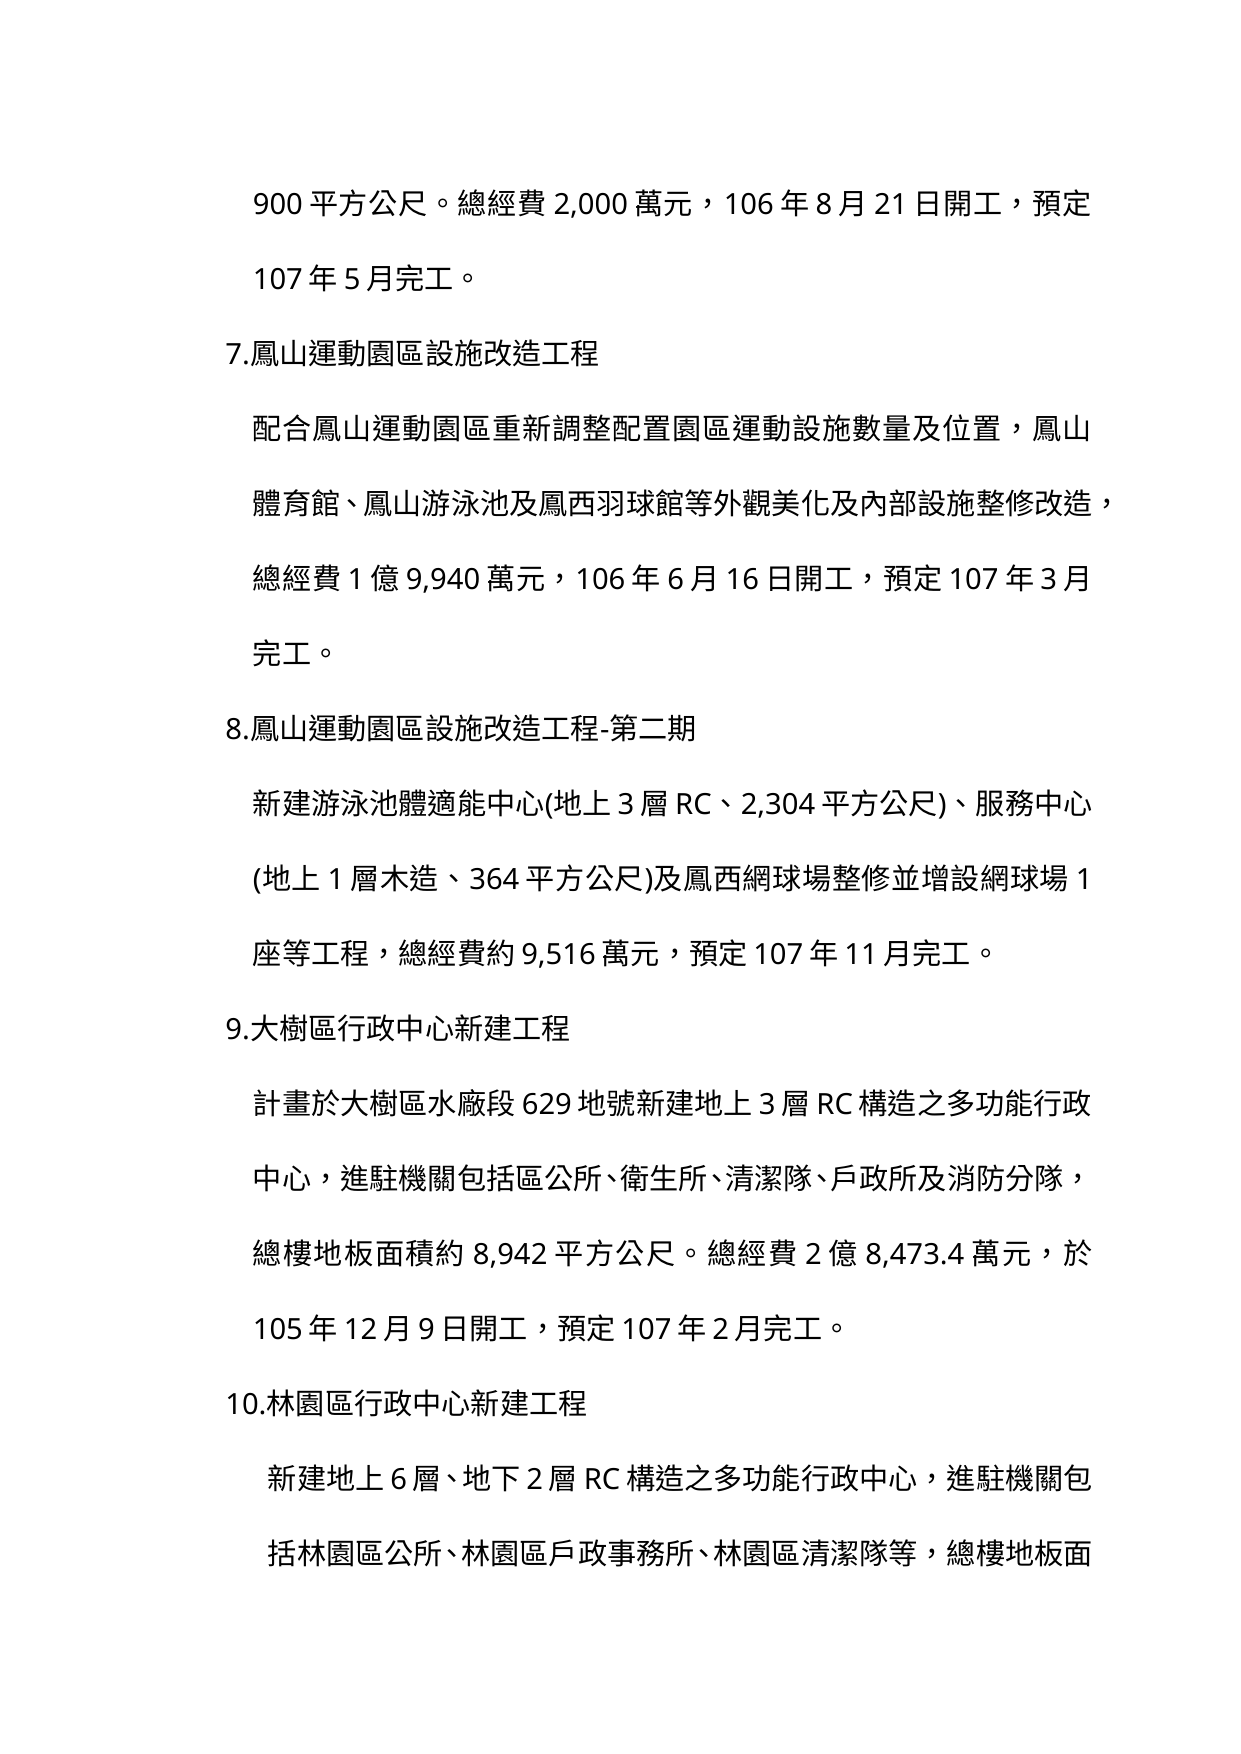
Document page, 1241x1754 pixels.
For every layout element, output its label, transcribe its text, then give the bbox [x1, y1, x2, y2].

text 位於仁武區金鼎段，興建地上2層建築物1棟，含民眾活動場所、簡易圖書閱覽室、會議室、教室等機能空間等，總樓地板面積約900平方公尺。總經費2,000萬元，106年8月21日開工，預定107年5月完工。 [253, 164, 1092, 314]
text 新建游泳池體適能中心(地上3層RC、2,304平方公尺)、服務中心(地上1層木造、364平方公尺)及鳳西網球場整修並增設網球場1座等工程，總經費約9,516萬元，預定107年11月完工。 [253, 764, 1092, 989]
text 10.林園區行政中心新建工程 [225, 1364, 1092, 1439]
text 新建地上6層、地下2層RC構造之多功能行政中心，進駐機關包括林園區公所、林園區戶政事務所、林園區清潔隊等，總樓地板面 [268, 1439, 1092, 1589]
text 7.鳳山運動園區設施改造工程 [225, 314, 1092, 389]
text 8.鳳山運動園區設施改造工程-第二期 [225, 689, 1092, 764]
text 配合鳳山運動園區重新調整配置園區運動設施數量及位置，鳳山體育館、鳳山游泳池及鳳西羽球館等外觀美化及內部設施整修改造，總經費1億9,940萬元，106年6月16日開工，預定107年3月完工。 [253, 389, 1092, 689]
text 9.大樹區行政中心新建工程 [225, 989, 1092, 1064]
text 計畫於大樹區水廠段629地號新建地上3層RC構造之多功能行政中心，進駐機關包括區公所、衛生所、清潔隊、戶政所及消防分隊，總樓地板面積約8,942平方公尺。總經費2億8,473.4萬元，於105年12月9日開工，預定107年2月完工。 [253, 1064, 1092, 1364]
